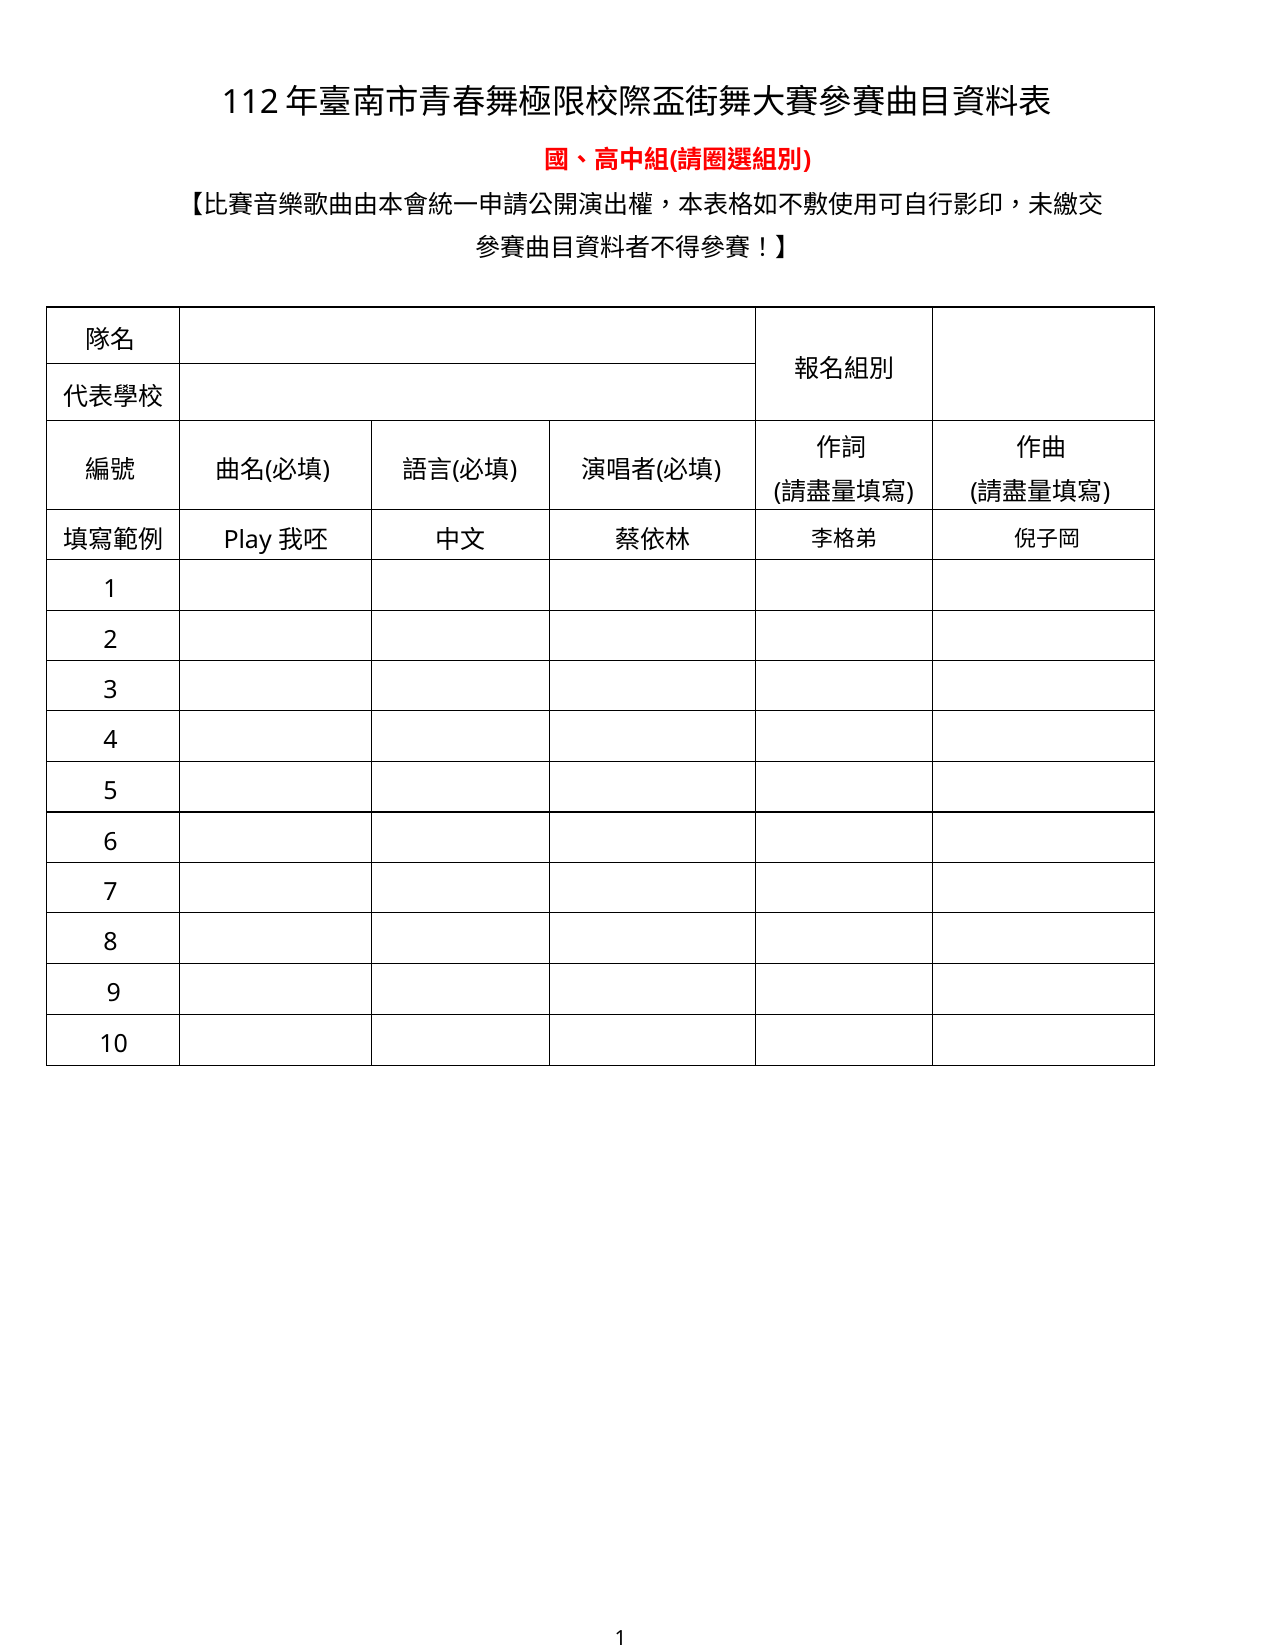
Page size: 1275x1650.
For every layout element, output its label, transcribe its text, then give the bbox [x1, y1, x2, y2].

table_cell 曲名(必填) [180, 421, 371, 509]
table_cell [180, 661, 371, 710]
table_cell [550, 711, 755, 761]
table_cell [550, 964, 755, 1014]
table_cell 倪子岡 [933, 510, 1154, 559]
table_cell [550, 913, 755, 963]
table_cell Play 我呸 [180, 510, 371, 559]
table_cell [756, 661, 932, 710]
table_cell [372, 1015, 549, 1065]
table_cell 代表學校 [47, 364, 179, 420]
table_cell 7 [47, 863, 179, 912]
table_cell 作詞 (請盡量填寫) [756, 421, 932, 509]
table_cell 6 [47, 813, 179, 862]
text 【比賽音樂歌曲由本會統一申請公開演出權，本表格如不敷使用可自行影印，未繳交參賽曲目資料者不得參賽！】 [166, 184, 1114, 264]
table_cell [756, 863, 932, 912]
table_cell [550, 1015, 755, 1065]
table_cell [756, 711, 932, 761]
table_header [933, 308, 1154, 420]
table_cell [756, 813, 932, 862]
table_cell 語言(必填) [372, 421, 549, 509]
table_cell [756, 964, 932, 1014]
table_cell [180, 364, 755, 420]
table_cell [933, 661, 1154, 710]
table_cell [933, 913, 1154, 963]
table_cell [180, 913, 371, 963]
table_cell [180, 762, 371, 811]
table_header 隊名 [47, 308, 179, 363]
table_cell [550, 560, 755, 610]
table_cell [372, 964, 549, 1014]
table_cell [372, 913, 549, 963]
table_cell 10 [47, 1015, 179, 1065]
table_cell [933, 863, 1154, 912]
table_cell [933, 1015, 1154, 1065]
table_cell [180, 1015, 371, 1065]
table_cell [756, 1015, 932, 1065]
table_cell 5 [47, 762, 179, 811]
table_cell [756, 560, 932, 610]
table_cell 演唱者(必填) [550, 421, 755, 509]
table_cell 4 [47, 711, 179, 761]
table_cell [180, 964, 371, 1014]
table_cell [933, 711, 1154, 761]
table_cell [550, 863, 755, 912]
table_cell 李格弟 [756, 510, 932, 559]
table_cell 9 [47, 964, 179, 1014]
table_cell 蔡依林 [550, 510, 755, 559]
table_cell [933, 560, 1154, 610]
table_cell [550, 611, 755, 660]
table_cell [933, 611, 1154, 660]
table_cell [933, 762, 1154, 811]
table_cell [550, 661, 755, 710]
table_cell [372, 661, 549, 710]
table_cell [550, 762, 755, 811]
table_cell [372, 560, 549, 610]
table_cell [372, 813, 549, 862]
table_cell [372, 762, 549, 811]
table_cell [372, 711, 549, 761]
table_cell 編號 [47, 421, 179, 509]
table_cell [550, 813, 755, 862]
table_cell 8 [47, 913, 179, 963]
table_cell [933, 813, 1154, 862]
table_cell 2 [47, 611, 179, 660]
text 112年臺南市青春舞極限校際盃街舞大賽參賽曲目資料表 [166, 75, 1114, 123]
table_cell [180, 813, 371, 862]
table_cell [756, 913, 932, 963]
table_cell [756, 611, 932, 660]
table_cell [372, 611, 549, 660]
text 國、高中組(請圈選組別) [233, 137, 1114, 178]
table_cell [372, 863, 549, 912]
table_header 報名組別 [756, 308, 932, 420]
table_cell [180, 611, 371, 660]
table_header [180, 308, 755, 363]
table_cell [933, 964, 1154, 1014]
table_cell 3 [47, 661, 179, 710]
table_cell 填寫範例 [47, 510, 179, 559]
table_cell 1 [47, 560, 179, 610]
table_cell 作曲 (請盡量填寫) [933, 421, 1154, 509]
table_cell 中文 [372, 510, 549, 559]
table_cell [180, 711, 371, 761]
table_cell [756, 762, 932, 811]
table_cell [180, 560, 371, 610]
table_cell [180, 863, 371, 912]
